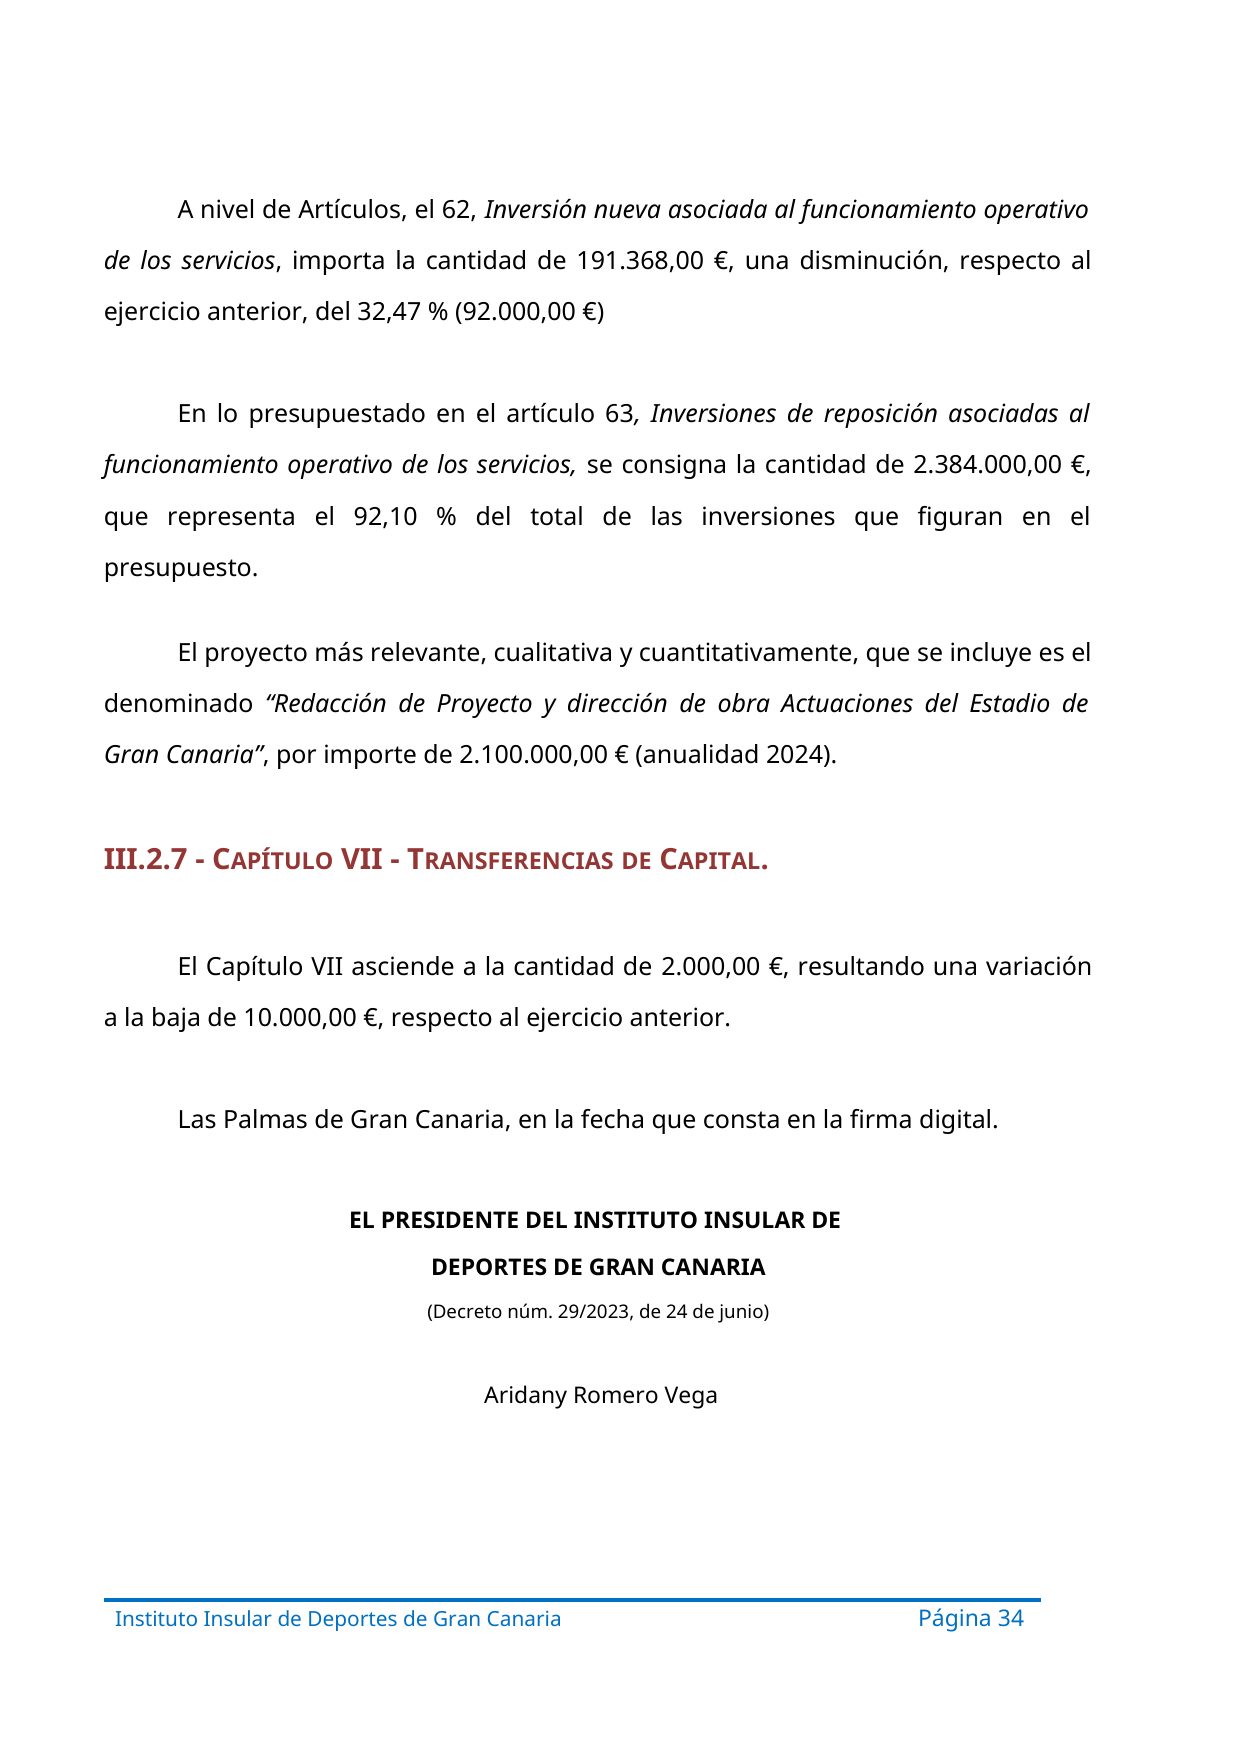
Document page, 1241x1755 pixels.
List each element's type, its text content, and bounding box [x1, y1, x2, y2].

text El Capítulo VII asciende a la cantidad de 2.000,00 €, resultando una variación a la baja de 10.000,00 €, respecto al ejercicio anterior. [103, 949, 1093, 1034]
text El proyecto más relevante, cualitativa y cuantitativamente, que se incluye es el denominado “Redacción de Proyecto y dirección de obra Actuaciones del Estadio de Gran Canaria”, por importe de 2.100.000,00 € (anualidad 2024). [103, 634, 1093, 771]
text En lo presupuestado en el artículo 63, Inversiones de reposición asociadas al funcionamiento operativo de los servicios, se consigna la cantidad de 2.384.000,00 €, que representa el 92,10 % del total de las inversiones que figuran en el presupuesto. [103, 396, 1093, 583]
text Las Palmas de Gran Canaria, en la fecha que consta en la firma digital. [103, 1102, 1093, 1136]
text EL PRESIDENTE DEL INSTITUTO INSULAR DE [103, 1204, 1093, 1236]
text Aridany Romero Vega [103, 1379, 1093, 1410]
text A nivel de Artículos, el 62, Inversión nueva asociada al funcionamiento operativo de los servicios, importa la cantidad de 191.368,00 €, una disminución, respecto al ejercicio anterior, del 32,47 % (92.000,00 €) [103, 192, 1093, 328]
text III.2.7 - Capítulo VII - Transferencias de Capital. [103, 838, 1093, 878]
text (Decreto núm. 29/2023, de 24 de junio) [103, 1298, 1093, 1323]
text DEPORTES DE GRAN CANARIA [103, 1251, 1093, 1282]
